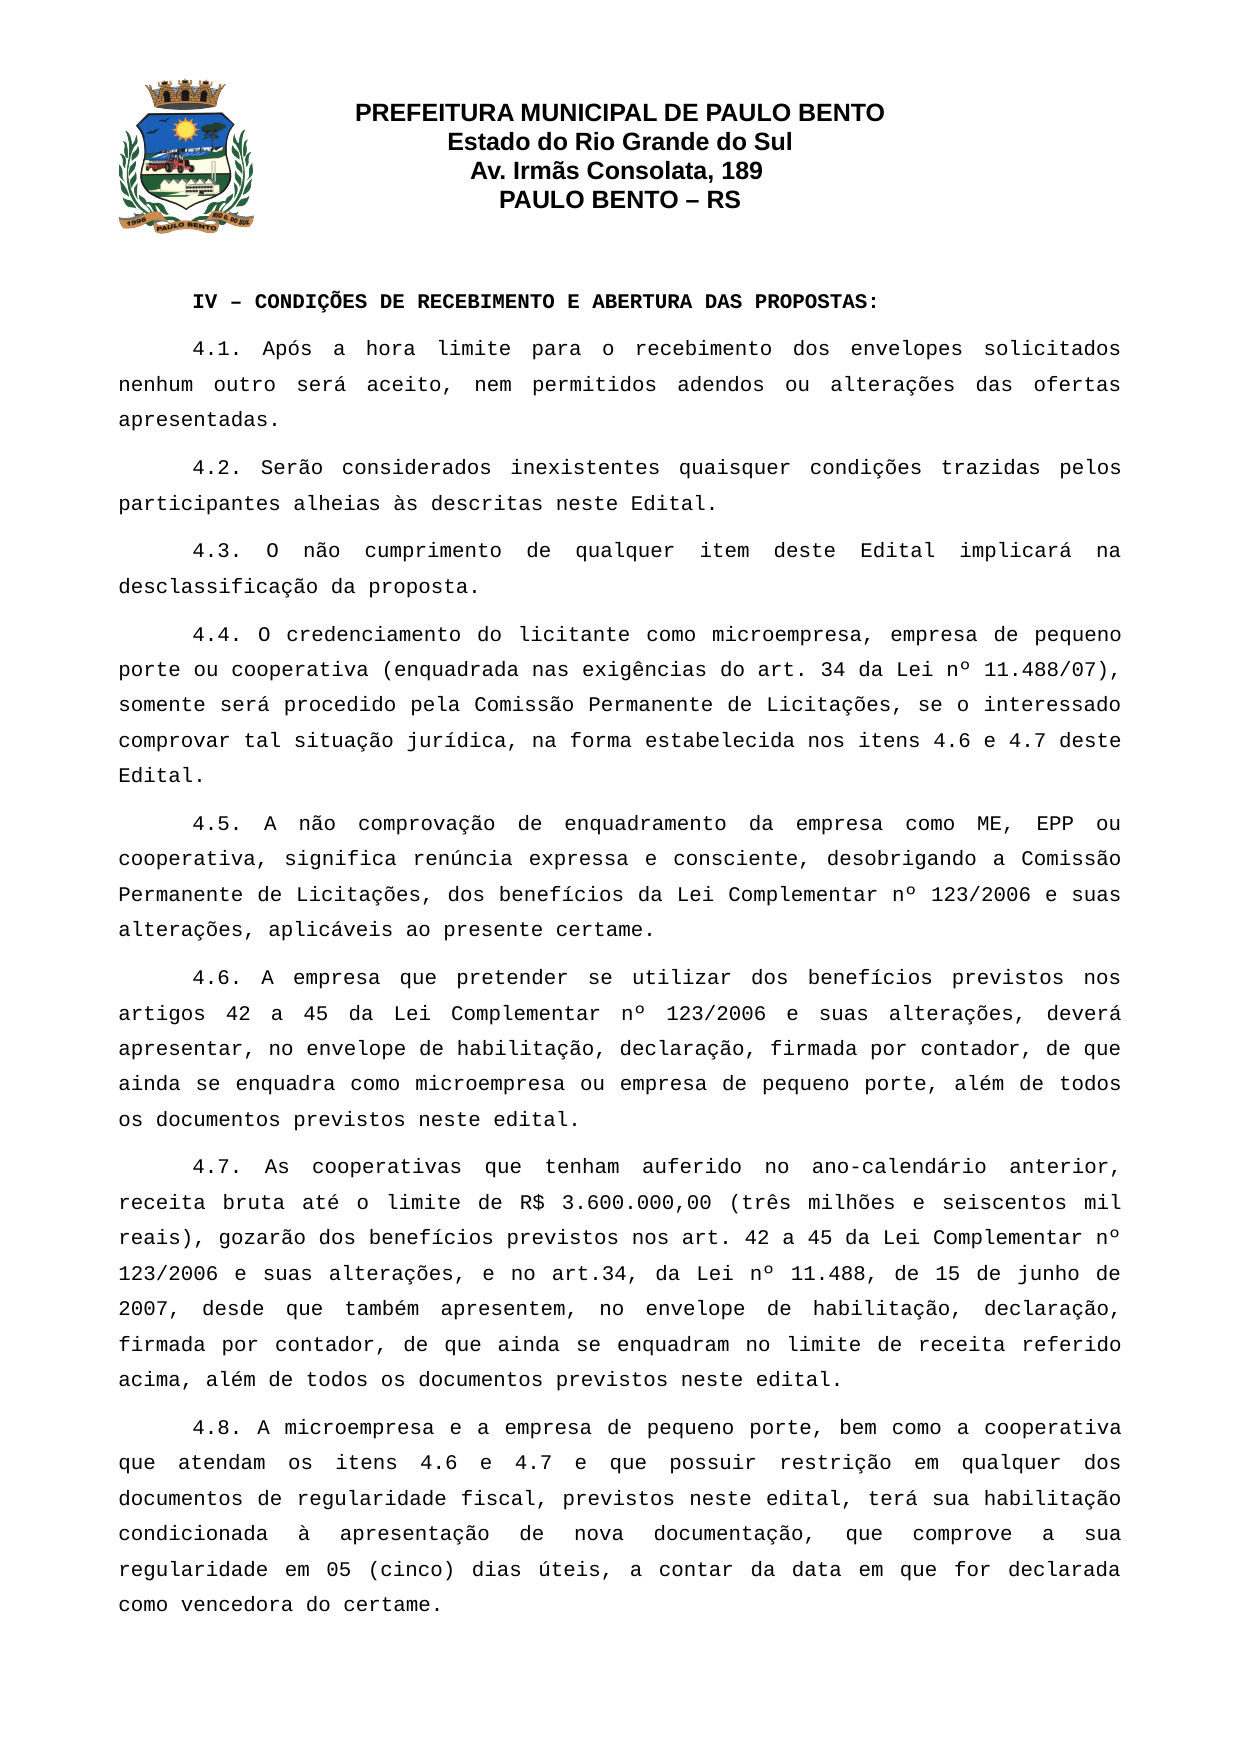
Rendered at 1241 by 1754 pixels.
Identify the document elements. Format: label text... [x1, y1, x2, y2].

picture [118, 78, 254, 234]
text 4.5. A não comprovação de enquadramento da empresa como ME, EPP ou cooperativa, significa renúncia expressa e consciente, desobrigando a Comissão Permanente de Licitações, dos benefícios da Lei Complementar nº 123/2006 e suas alterações, aplicáveis ao presente certame. [118, 813, 1122, 943]
text 4.6. A empresa que pretender se utilizar dos benefícios previstos nos artigos 42 a 45 da Lei Complementar nº 123/2006 e suas alterações, deverá apresentar, no envelope de habilitação, declaração, firmada por contador, de que ainda se enquadra como microempresa ou empresa de pequeno porte, além de todos os documentos previstos neste edital. [118, 967, 1122, 1132]
text IV – CONDIÇÕES DE RECEBIMENTO E ABERTURA DAS PROPOSTAS: [118, 291, 1122, 314]
text 4.1. Após a hora limite para o recebimento dos envelopes solicitados nenhum outro será aceito, nem permitidos adendos ou alterações das ofertas apresentadas. [118, 338, 1122, 433]
text 4.3. O não cumprimento de qualquer item deste Edital implicará na desclassificação da proposta. [118, 540, 1122, 599]
text 4.7. As cooperativas que tenham auferido no ano-calendário anterior, receita bruta até o limite de R$ 3.600.000,00 (três milhões e seiscentos mil reais), gozarão dos benefícios previstos nos art. 42 a 45 da Lei Complementar nº 123/2006 e suas alterações, e no art.34, da Lei nº 11.488, de 15 de junho de 2007, desde que também apresentem, no envelope de habilitação, declaração, firmada por contador, de que ainda se enquadram no limite de receita referido acima, além de todos os documentos previstos neste edital. [118, 1157, 1122, 1393]
text 4.4. O credenciamento do licitante como microempresa, empresa de pequeno porte ou cooperativa (enquadrada nas exigências do art. 34 da Lei nº 11.488/07), somente será procedido pela Comissão Permanente de Licitações, se o interessado comprovar tal situação jurídica, na forma estabelecida nos itens 4.6 e 4.7 deste Edital. [118, 623, 1122, 789]
text 4.8. A microempresa e a empresa de pequeno porte, bem como a cooperativa que atendam os itens 4.6 e 4.7 e que possuir restrição em qualquer dos documentos de regularidade fiscal, previstos neste edital, terá sua habilitação condicionada à apresentação de nova documentação, que comprove a sua regularidade em 05 (cinco) dias úteis, a contar da data em que for declarada como vencedora do certame. [118, 1417, 1122, 1618]
text 4.2. Serão considerados inexistentes quaisquer condições trazidas pelos participantes alheias às descritas neste Edital. [118, 457, 1122, 516]
